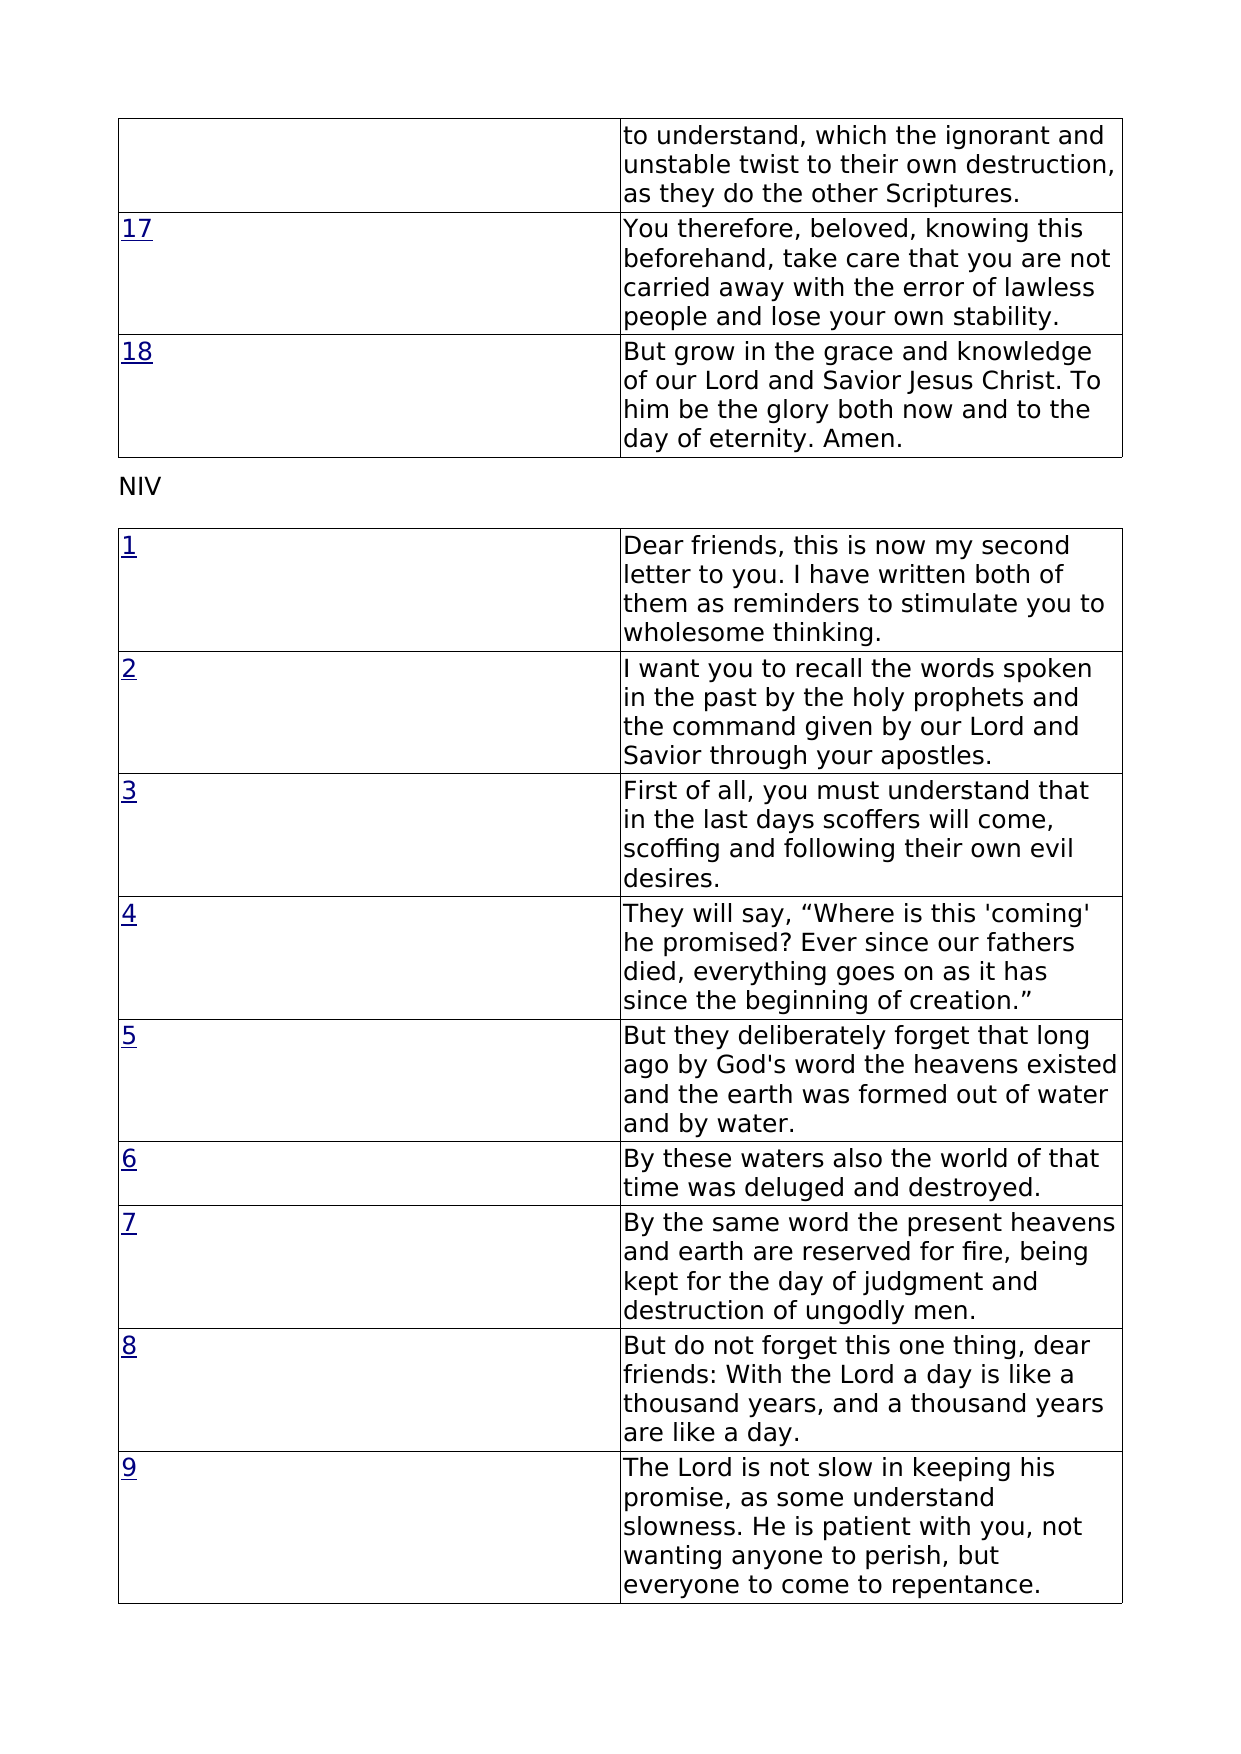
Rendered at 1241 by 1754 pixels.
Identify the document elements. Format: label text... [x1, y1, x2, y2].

table_cell 8 [119, 1329, 620, 1451]
table_cell 9 [119, 1452, 620, 1602]
text NIV [118, 472, 1122, 501]
table_header 1 [119, 529, 620, 651]
table_header Dear friends, this is now my second letter to you. I have written both of them as reminders to stimulate you to wholesome thinking. [621, 529, 1122, 651]
table_cell But do not forget this one thing, dear friends: With the Lord a day is like a thousand years, and a thousand years are like a day. [621, 1329, 1122, 1451]
table_cell [119, 119, 620, 212]
table_cell to understand, which the ignorant and unstable twist to their own destruction, as they do the other Scriptures. [621, 119, 1122, 212]
table_cell By these waters also the world of that time was deluged and destroyed. [621, 1142, 1122, 1205]
table_cell They will say, “Where is this 'coming' he promised? Ever since our fathers died, everything goes on as it has since the beginning of creation.” [621, 897, 1122, 1018]
table_cell But they deliberately forget that long ago by God's word the heavens existed and the earth was formed out of water and by water. [621, 1020, 1122, 1141]
table_cell 6 [119, 1142, 620, 1205]
table_cell 2 [119, 652, 620, 773]
table_cell 18 [119, 335, 620, 457]
table_cell I want you to recall the words spoken in the past by the holy prophets and the command given by our Lord and Savior through your apostles. [621, 652, 1122, 773]
table_cell 4 [119, 897, 620, 1018]
table_cell By the same word the present heavens and earth are reserved for fire, being kept for the day of judgment and destruction of ungodly men. [621, 1206, 1122, 1328]
table_cell But grow in the grace and knowledge of our Lord and Savior Jesus Christ. To him be the glory both now and to the day of eternity. Amen. [621, 335, 1122, 457]
table_cell 5 [119, 1020, 620, 1141]
table_cell First of all, you must understand that in the last days scoffers will come, scoffing and following their own evil desires. [621, 774, 1122, 896]
table_cell 3 [119, 774, 620, 896]
table_cell The Lord is not slow in keeping his promise, as some understand slowness. He is patient with you, not wanting anyone to perish, but everyone to come to repentance. [621, 1452, 1122, 1602]
table_cell 17 [119, 213, 620, 334]
table_cell 7 [119, 1206, 620, 1328]
table_cell You therefore, beloved, knowing this beforehand, take care that you are not carried away with the error of lawless people and lose your own stability. [621, 213, 1122, 334]
